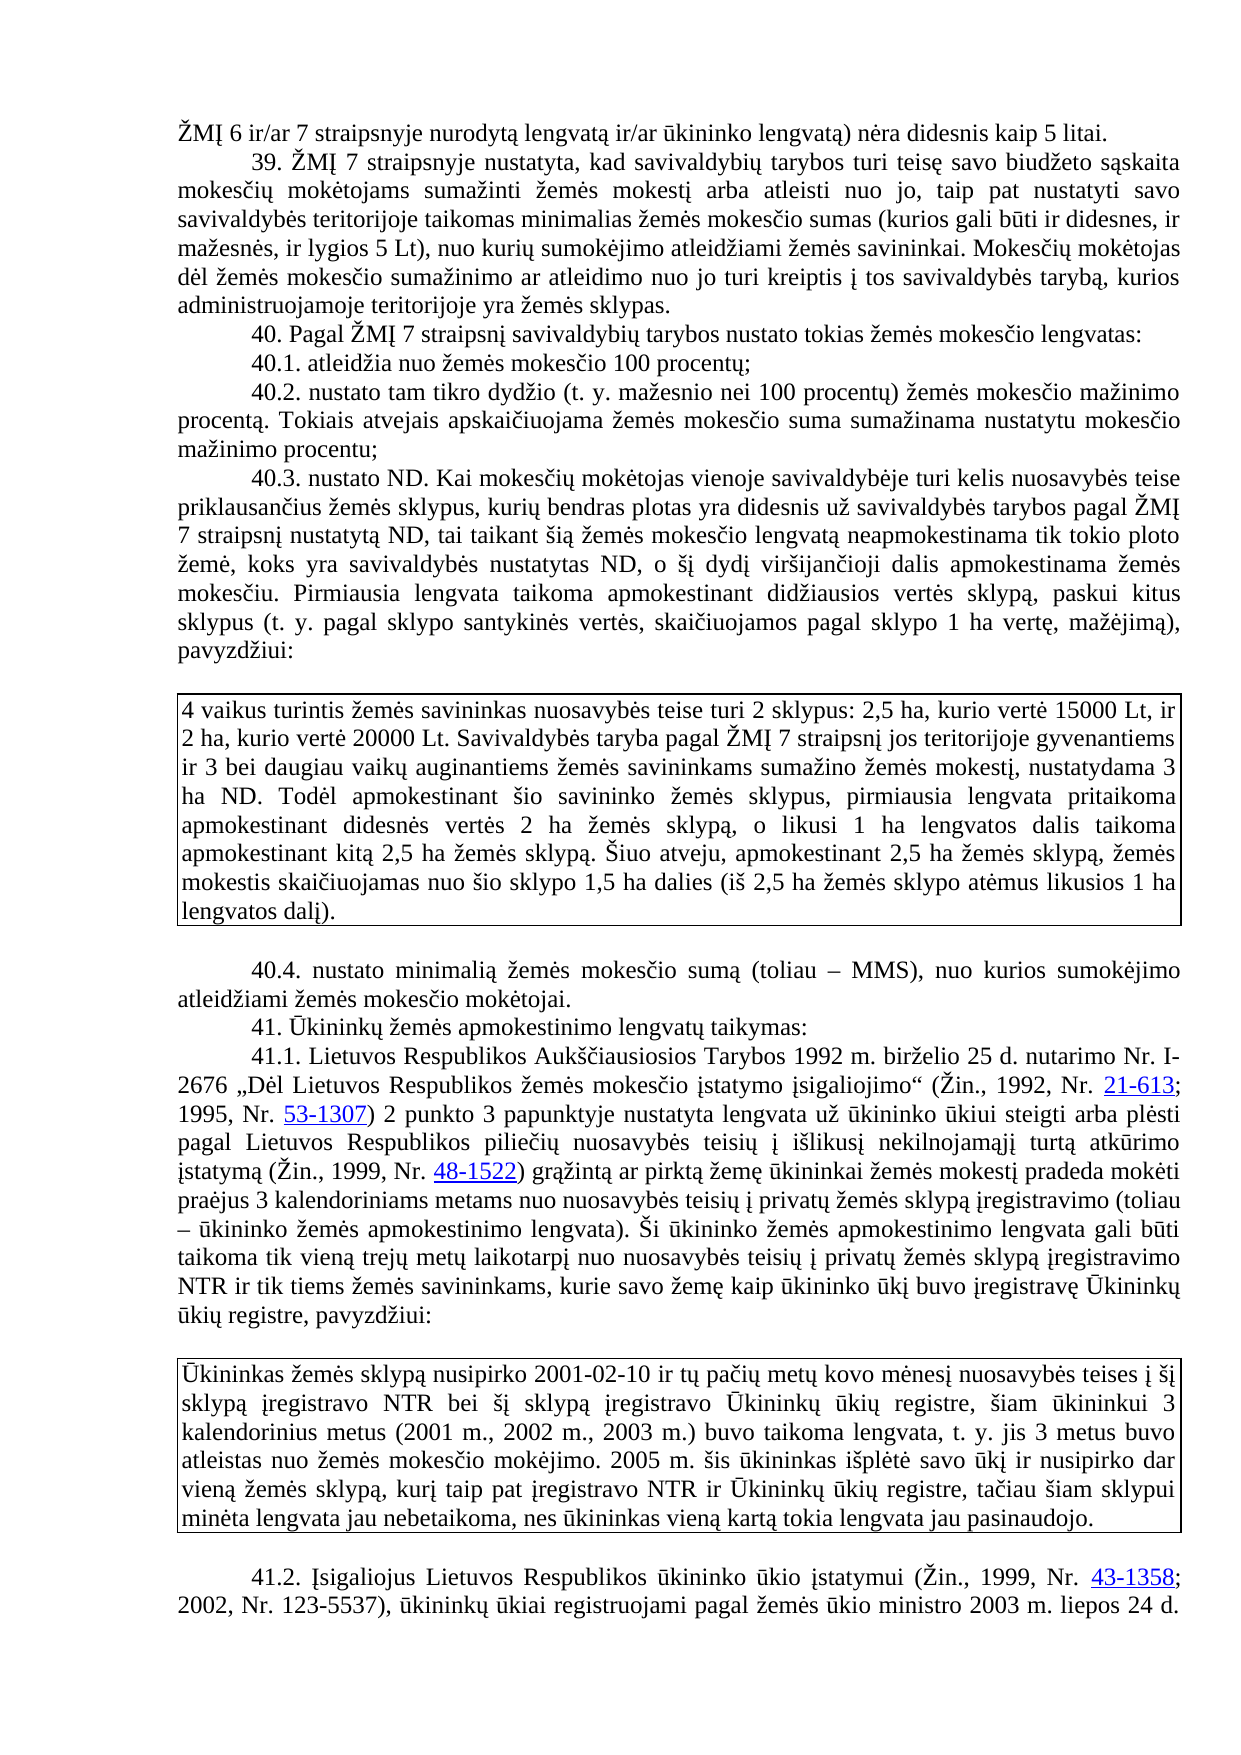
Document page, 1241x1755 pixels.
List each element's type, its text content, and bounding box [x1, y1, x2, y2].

text 40.4. nustato minimalią žemės mokesčio sumą (toliau – MMS), nuo kurios sumokėjimo atleidžiami žemės mokesčio mokėtojai. [177, 955, 1181, 1012]
text 40. Pagal ŽMĮ 7 straipsnį savivaldybių tarybos nustato tokias žemės mokesčio lengvatas: [177, 319, 1181, 348]
text 40.3. nustato ND. Kai mokesčių mokėtojas vienoje savivaldybėje turi kelis nuosavybės teise priklausančius žemės sklypus, kurių bendras plotas yra didesnis už savivaldybės tarybos pagal ŽMĮ 7 straipsnį nustatytą ND, tai taikant šią žemės mokesčio lengvatą neapmokestinama tik tokio ploto žemė, koks yra savivaldybės nustatytas ND, o šį dydį viršijančioji dalis apmokestinama žemės mokesčiu. Pirmiausia lengvata taikoma apmokestinant didžiausios vertės sklypą, paskui kitus sklypus (t. y. pagal sklypo santykinės vertės, skaičiuojamos pagal sklypo 1 ha vertę, mažėjimą), pavyzdžiui: [177, 463, 1181, 664]
text 41.1. Lietuvos Respublikos Aukščiausiosios Tarybos 1992 m. birželio 25 d. nutarimo Nr. I-2676 „Dėl Lietuvos Respublikos žemės mokesčio įstatymo įsigaliojimo“ (Žin., 1992, Nr. 21-613; 1995, Nr. 53-1307) 2 punkto 3 papunktyje nustatyta lengvata už ūkininko ūkiui steigti arba plėsti pagal Lietuvos Respublikos piliečių nuosavybės teisių į išlikusį nekilnojamąjį turtą atkūrimo įstatymą (Žin., 1999, Nr. 48-1522) grąžintą ar pirktą žemę ūkininkai žemės mokestį pradeda mokėti praėjus 3 kalendoriniams metams nuo nuosavybės teisių į privatų žemės sklypą įregistravimo (toliau – ūkininko žemės apmokestinimo lengvata). Ši ūkininko žemės apmokestinimo lengvata gali būti taikoma tik vieną trejų metų laikotarpį nuo nuosavybės teisių į privatų žemės sklypą įregistravimo NTR ir tik tiems žemės savininkams, kurie savo žemę kaip ūkininko ūkį buvo įregistravę Ūkininkų ūkių registre, pavyzdžiui: [177, 1041, 1181, 1329]
text 40.2. nustato tam tikro dydžio (t. y. mažesnio nei 100 procentų) žemės mokesčio mažinimo procentą. Tokiais atvejais apskaičiuojama žemės mokesčio suma sumažinama nustatytu mokesčio mažinimo procentu; [177, 377, 1181, 463]
text 39. ŽMĮ 7 straipsnyje nustatyta, kad savivaldybių tarybos turi teisę savo biudžeto sąskaita mokesčių mokėtojams sumažinti žemės mokestį arba atleisti nuo jo, taip pat nustatyti savo savivaldybės teritorijoje taikomas minimalias žemės mokesčio sumas (kurios gali būti ir didesnes, ir mažesnės, ir lygios 5 Lt), nuo kurių sumokėjimo atleidžiami žemės savininkai. Mokesčių mokėtojas dėl žemės mokesčio sumažinimo ar atleidimo nuo jo turi kreiptis į tos savivaldybės tarybą, kurios administruojamoje teritorijoje yra žemės sklypas. [177, 147, 1181, 319]
text 41.2. Įsigaliojus Lietuvos Respublikos ūkininko ūkio įstatymui (Žin., 1999, Nr. 43-1358; 2002, Nr. 123-5537), ūkininkų ūkiai registruojami pagal žemės ūkio ministro 2003 m. liepos 24 d. [177, 1562, 1181, 1619]
text 41. Ūkininkų žemės apmokestinimo lengvatų taikymas: [177, 1012, 1181, 1041]
text ŽMĮ 6 ir/ar 7 straipsnyje nurodytą lengvatą ir/ar ūkininko lengvatą) nėra didesnis kaip 5 litai. [177, 118, 1181, 147]
text 40.1. atleidžia nuo žemės mokesčio 100 procentų; [177, 348, 1181, 377]
